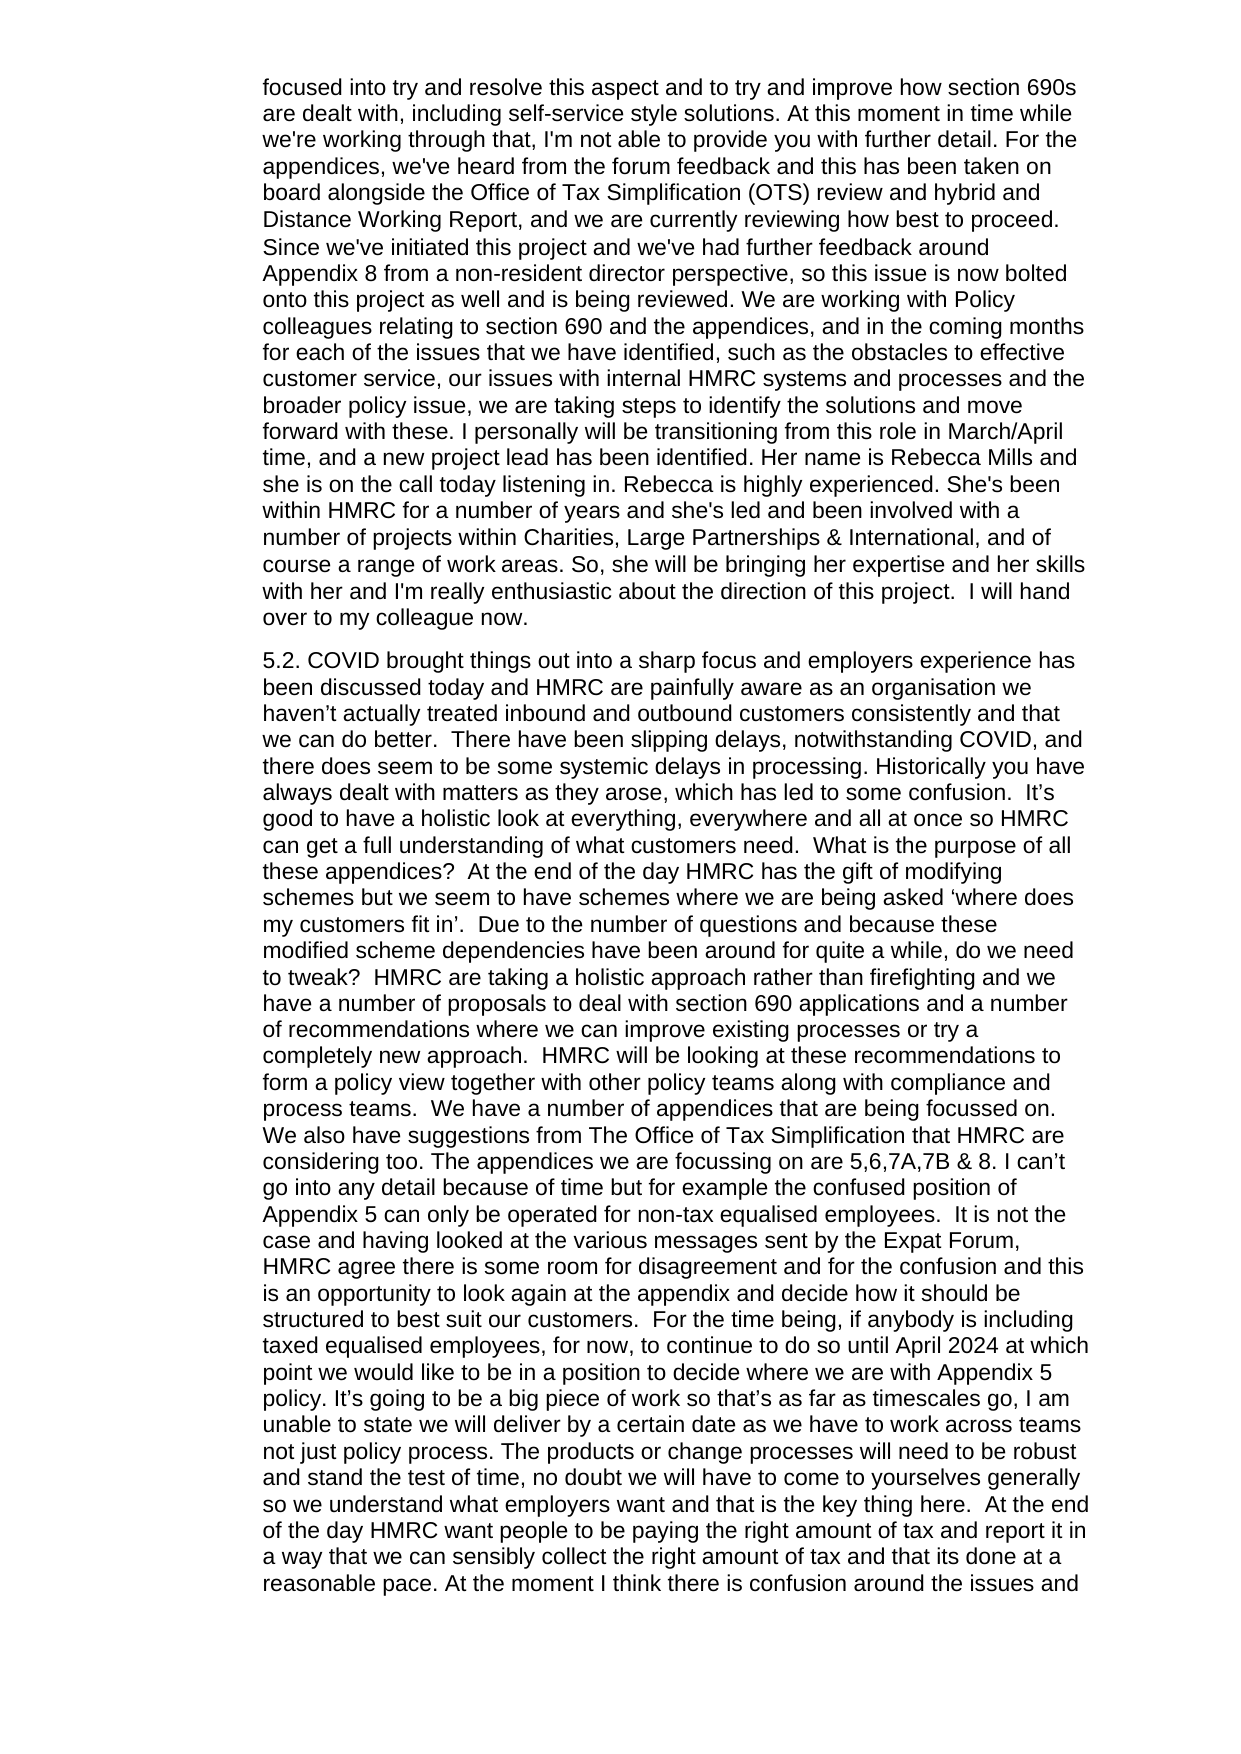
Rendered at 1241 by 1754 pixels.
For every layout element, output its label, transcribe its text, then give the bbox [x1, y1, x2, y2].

list focused into try and resolve this aspect and to try and improve how section 690s are dealt with, including self-service style solutions. At this moment in time while we're working through that, I'm not able to provide you with further detail. For the appendices, we've heard from the forum feedback and this has been taken on board alongside the Office of Tax Simplification (OTS) review and hybrid and Distance Working Report, and we are currently reviewing how best to proceed. Since we've initiated this project and we've had further feedback around Appendix 8 from a non-resident director perspective, so this issue is now bolted onto this project as well and is being reviewed. We are working with Policy colleagues relating to section 690 and the appendices, and in the coming months for each of the issues that we have identified, such as the obstacles to effective customer service, our issues with internal HMRC systems and processes and the broader policy issue, we are taking steps to identify the solutions and move forward with these. I personally will be transitioning from this role in March/April time, and a new project lead has been identified. Her name is Rebecca Mills and she is on the call today listening in. Rebecca is highly experienced. She's been within HMRC for a number of years and she's led and been involved with a number of projects within Charities, Large Partnerships & International, and of course a range of work areas. So, she will be bringing her expertise and her skills with her and I'm really enthusiastic about the direction of this project. I will hand over to my colleague now. [262, 74, 1090, 631]
list 5.2. COVID brought things out into a sharp focus and employers experience has been discussed today and HMRC are painfully aware as an organisation we haven’t actually treated inbound and outbound customers consistently and that we can do better. There have been slipping delays, notwithstanding COVID, and there does seem to be some systemic delays in processing. Historically you have always dealt with matters as they arose, which has led to some confusion. It’s good to have a holistic look at everything, everywhere and all at once so HMRC can get a full understanding of what customers need. What is the purpose of all these appendices? At the end of the day HMRC has the gift of modifying schemes but we seem to have schemes where we are being asked ‘where does my customers fit in’. Due to the number of questions and because these modified scheme dependencies have been around for quite a while, do we need to tweak? HMRC are taking a holistic approach rather than firefighting and we have a number of proposals to deal with section 690 applications and a number of recommendations where we can improve existing processes or try a completely new approach. HMRC will be looking at these recommendations to form a policy view together with other policy teams along with compliance and process teams. We have a number of appendices that are being focussed on. We also have suggestions from The Office of Tax Simplification that HMRC are considering too. The appendices we are focussing on are 5,6,7A,7B & 8. I can’t go into any detail because of time but for example the confused position of Appendix 5 can only be operated for non-tax equalised employees. It is not the case and having looked at the various messages sent by the Expat Forum, HMRC agree there is some room for disagreement and for the confusion and this is an opportunity to look again at the appendix and decide how it should be structured to best suit our customers. For the time being, if anybody is including taxed equalised employees, for now, to continue to do so until April 2024 at which point we would like to be in a position to decide where we are with Appendix 5 policy. It’s going to be a big piece of work so that’s as far as timescales go, I am unable to state we will deliver by a certain date as we have to work across teams not just policy process. The products or change processes will need to be robust and stand the test of time, no doubt we will have to come to yourselves generally so we understand what employers want and that is the key thing here. At the end of the day HMRC want people to be paying the right amount of tax and report it in a way that we can sensibly collect the right amount of tax and that its done at a reasonable pace. At the moment I think there is confusion around the issues and [262, 647, 1090, 1596]
